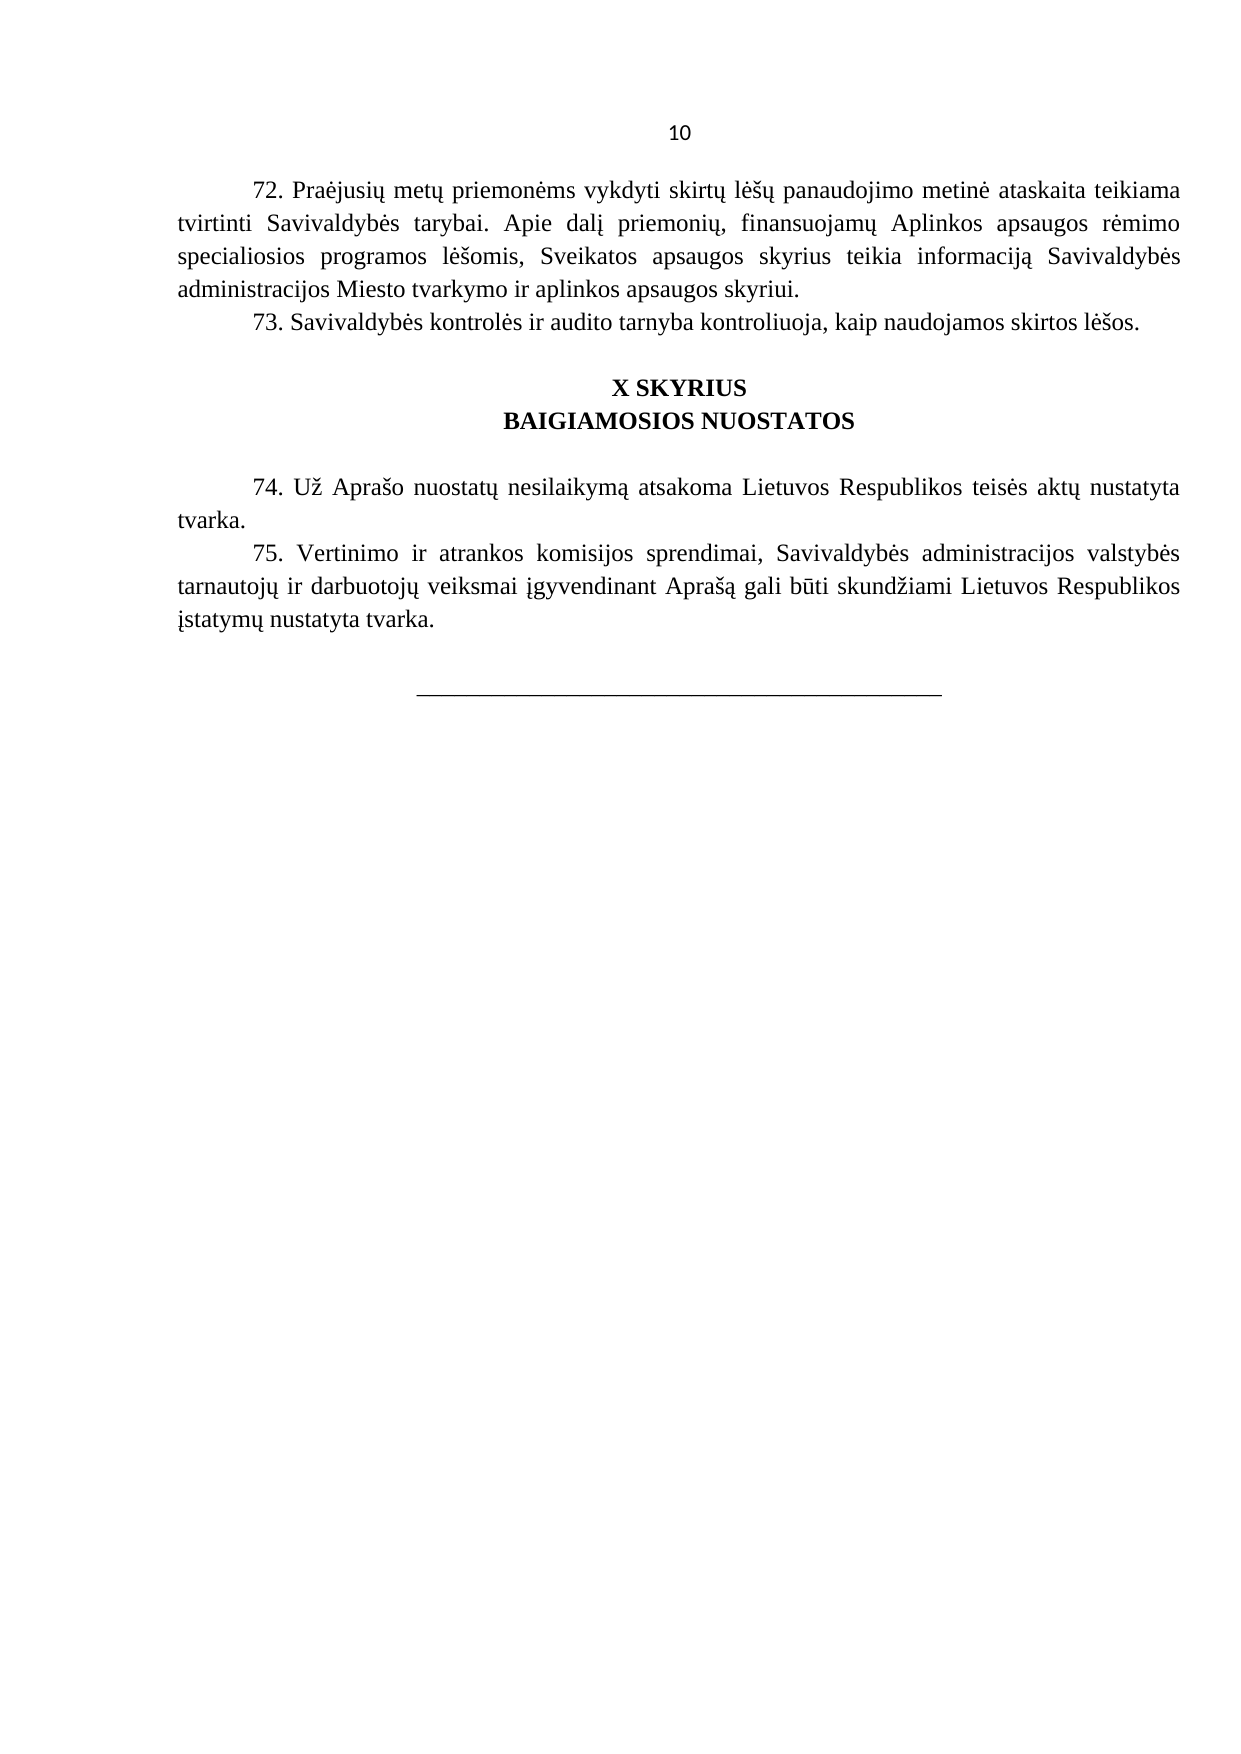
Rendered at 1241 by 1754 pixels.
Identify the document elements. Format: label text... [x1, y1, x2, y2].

text 72. Praėjusių metų priemonėms vykdyti skirtų lėšų panaudojimo metinė ataskaita teikiama tvirtinti Savivaldybės tarybai. Apie dalį priemonių, finansuojamų Aplinkos apsaugos rėmimo specialiosios programos lėšomis, Sveikatos apsaugos skyrius teikia informaciją Savivaldybės administracijos Miesto tvarkymo ir aplinkos apsaugos skyriui. [177, 175, 1181, 303]
text BAIGIAMOSIOS NUOSTATOS [177, 406, 1181, 435]
text 73. Savivaldybės kontrolės ir audito tarnyba kontroliuoja, kaip naudojamos skirtos lėšos. [177, 307, 1181, 336]
text X SKYRIUS [177, 373, 1181, 402]
text 74. Už Aprašo nuostatų nesilaikymą atsakoma Lietuvos Respublikos teisės aktų nustatyta tvarka. [177, 472, 1181, 534]
text __________________________________________ [177, 670, 1181, 699]
text 75. Vertinimo ir atrankos komisijos sprendimai, Savivaldybės administracijos valstybės tarnautojų ir darbuotojų veiksmai įgyvendinant Aprašą gali būti skundžiami Lietuvos Respublikos įstatymų nustatyta tvarka. [177, 538, 1181, 633]
